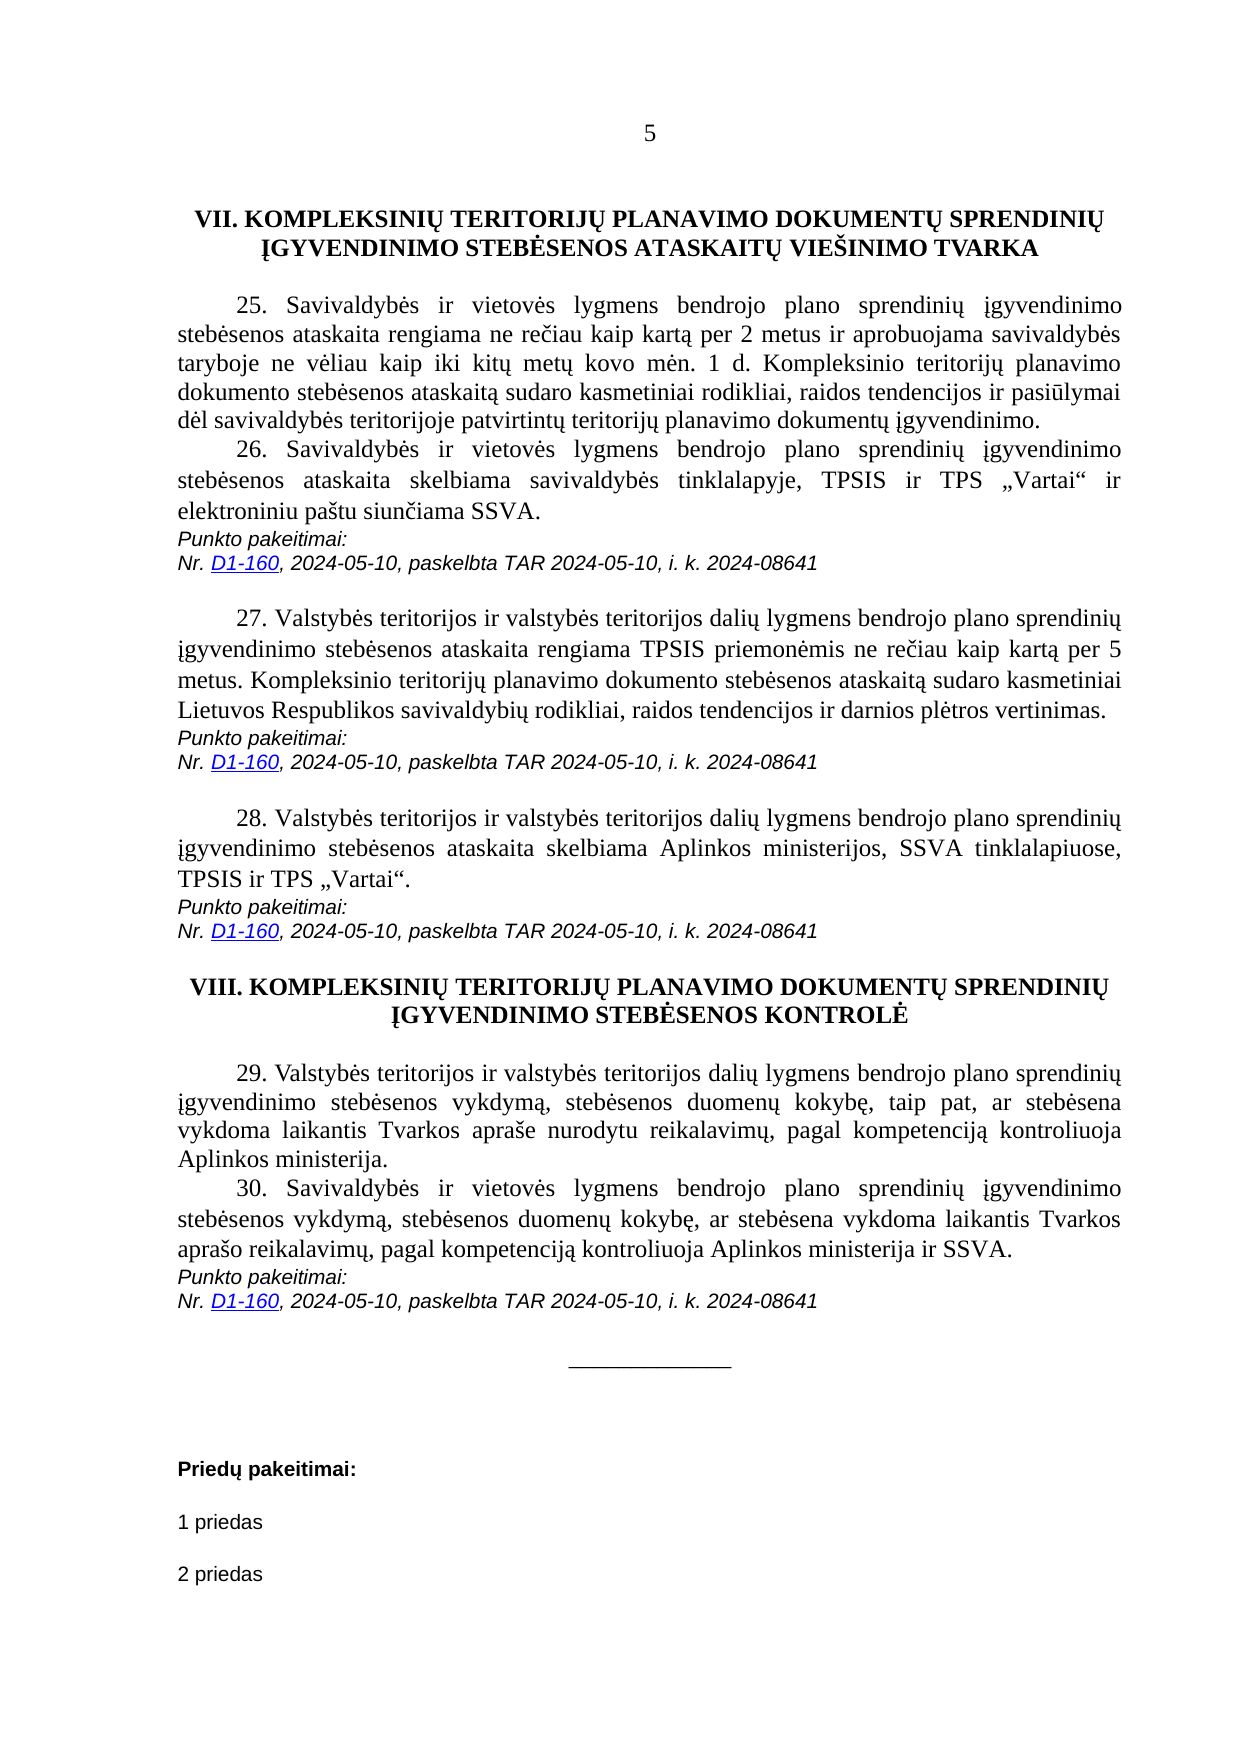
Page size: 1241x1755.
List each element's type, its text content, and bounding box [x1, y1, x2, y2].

text Nr. D1-160, 2024-05-10, paskelbta TAR 2024-05-10, i. k. 2024-08641 [177, 750, 1122, 774]
text 2 priedas [177, 1562, 1122, 1586]
text 1 priedas [177, 1509, 1122, 1533]
text 26. Savivaldybės ir vietovės lygmens bendrojo plano sprendinių įgyvendinimo stebėsenos ataskaita skelbiama savivaldybės tinklalapyje, TPSIS ir TPS „Vartai“ ir elektroniniu paštu siunčiama SSVA. [177, 434, 1122, 524]
text 25. Savivaldybės ir vietovės lygmens bendrojo plano sprendinių įgyvendinimo stebėsenos ataskaita rengiama ne rečiau kaip kartą per 2 metus ir aprobuojama savivaldybės taryboje ne vėliau kaip iki kitų metų kovo mėn. 1 d. Kompleksinio teritorijų planavimo dokumento stebėsenos ataskaitą sudaro kasmetiniai rodikliai, raidos tendencijos ir pasiūlymai dėl savivaldybės teritorijoje patvirtintų teritorijų planavimo dokumentų įgyvendinimo. [177, 291, 1122, 434]
text _____________ [177, 1342, 1122, 1371]
text Punkto pakeitimai: [177, 1265, 1122, 1289]
text 29. Valstybės teritorijos ir valstybės teritorijos dalių lygmens bendrojo plano sprendinių įgyvendinimo stebėsenos vykdymą, stebėsenos duomenų kokybę, taip pat, ar stebėsena vykdoma laikantis Tvarkos apraše nurodytu reikalavimų, pagal kompetenciją kontroliuoja Aplinkos ministerija. [177, 1058, 1122, 1173]
text Nr. D1-160, 2024-05-10, paskelbta TAR 2024-05-10, i. k. 2024-08641 [177, 919, 1122, 943]
text Nr. D1-160, 2024-05-10, paskelbta TAR 2024-05-10, i. k. 2024-08641 [177, 551, 1122, 574]
text Punkto pakeitimai: [177, 527, 1122, 551]
text Punkto pakeitimai: [177, 726, 1122, 750]
text 30. Savivaldybės ir vietovės lygmens bendrojo plano sprendinių įgyvendinimo stebėsenos vykdymą, stebėsenos duomenų kokybę, ar stebėsena vykdoma laikantis Tvarkos aprašo reikalavimų, pagal kompetenciją kontroliuoja Aplinkos ministerija ir SSVA. [177, 1173, 1122, 1263]
text Priedų pakeitimai: [177, 1457, 1122, 1481]
text 28. Valstybės teritorijos ir valstybės teritorijos dalių lygmens bendrojo plano sprendinių įgyvendinimo stebėsenos ataskaita skelbiama Aplinkos ministerijos, SSVA tinklalapiuose, TPSIS ir TPS „Vartai“. [177, 803, 1122, 893]
text VII. kompleksinių teritorijų planavimo dokumentų sprendinių įgyvendinimo stebėsenos ataskaitų VIEŠINIMO TVARKA [177, 204, 1122, 262]
text VIII. kompleksinių teritorijų planavimo dokumentų sprendinių įgyvendinimo stebėsenos KONTROLĖ [177, 972, 1122, 1029]
text Punkto pakeitimai: [177, 895, 1122, 919]
text Nr. D1-160, 2024-05-10, paskelbta TAR 2024-05-10, i. k. 2024-08641 [177, 1289, 1122, 1313]
text 27. Valstybės teritorijos ir valstybės teritorijos dalių lygmens bendrojo plano sprendinių įgyvendinimo stebėsenos ataskaita rengiama TPSIS priemonėmis ne rečiau kaip kartą per 5 metus. Kompleksinio teritorijų planavimo dokumento stebėsenos ataskaitą sudaro kasmetiniai Lietuvos Respublikos savivaldybių rodikliai, raidos tendencijos ir darnios plėtros vertinimas. [177, 603, 1122, 724]
